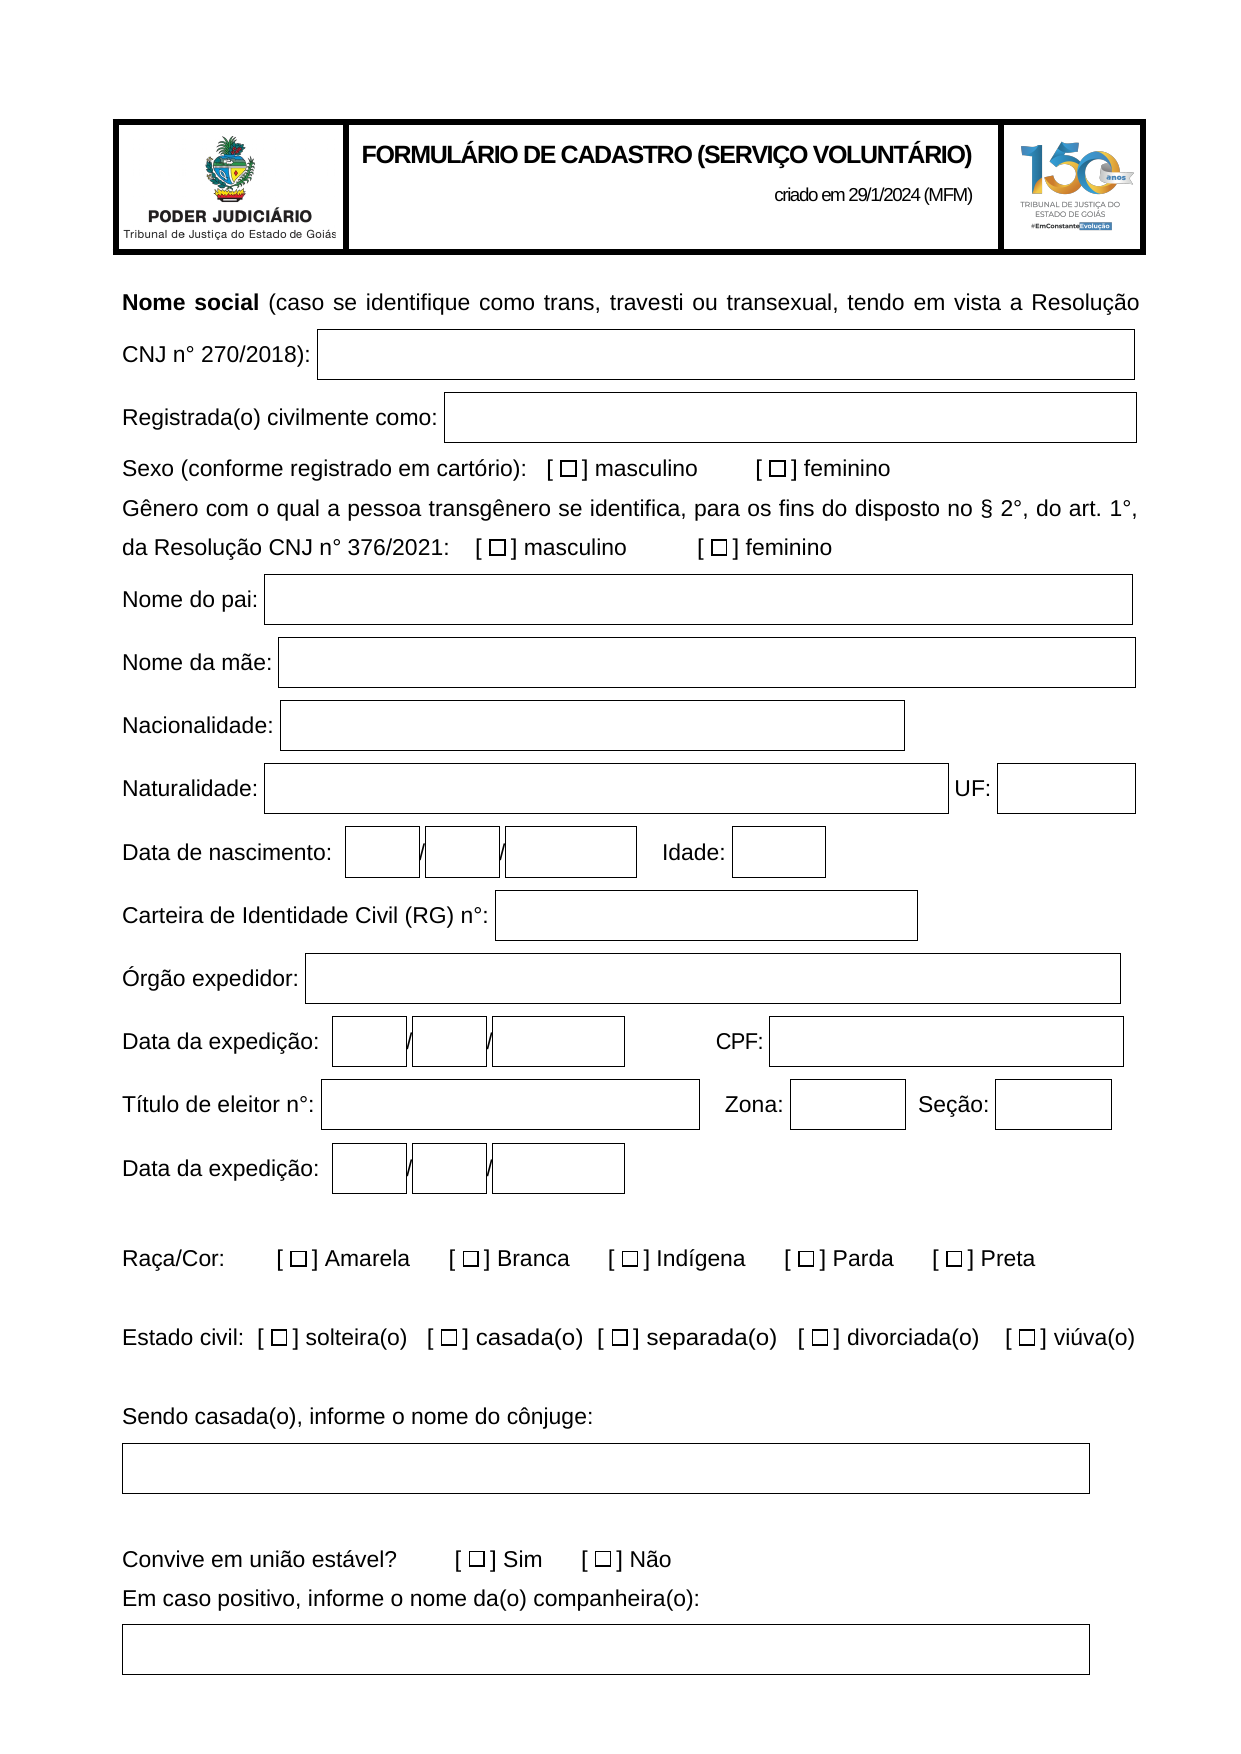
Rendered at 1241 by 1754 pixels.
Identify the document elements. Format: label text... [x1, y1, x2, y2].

text Título de eleitor n°: [122, 1079, 321, 1129]
text Data da expedição: // [625, 1143, 1140, 1193]
text Nome da mãe: [122, 637, 278, 687]
text Registrada(o) civilmente como: [122, 392, 444, 442]
text [918, 890, 1140, 940]
text Data da expedição: // [122, 1143, 332, 1193]
text Órgão expedidor: [122, 953, 305, 1003]
text Convive em união estável? [ ] Sim [ ] Não [122, 1546, 1140, 1572]
text Nacionalidade: [122, 700, 280, 750]
text Data de nascimento: // Idade: [826, 827, 1140, 877]
text Zona: [700, 1079, 790, 1129]
text [1133, 574, 1140, 624]
text Em caso positivo, informe o nome da(o) companheira(o): [122, 1585, 1140, 1611]
text Gênero com o qual a pessoa transgênero se identifica, para os fins do disposto no § 2°, do art. 1°, da Resolução CNJ n° 376/2021: [ ] masculino [ ] feminino [122, 495, 1140, 561]
picture [1016, 136, 1136, 234]
text [905, 700, 1140, 750]
table_header FORMULÁRIO DE CADASTRO (SERVIÇO VOLUNTÁRIO) criado em 29/1/2024 (MFM) [349, 125, 998, 249]
text UF: [949, 763, 997, 813]
text Data da expedição: // CPF: [625, 1016, 769, 1066]
text Sendo casada(o), informe o nome do cônjuge: [122, 1403, 1140, 1430]
text Data de nascimento: // Idade: [637, 827, 732, 877]
text Sexo (conforme registrado em cartório): [ ] masculino [ ] feminino [122, 455, 1140, 482]
table_header [119, 125, 343, 249]
text [1121, 953, 1140, 1003]
text Data da expedição: // CPF: [122, 1016, 332, 1066]
text Nome social (caso se identifique como trans, travesti ou transexual, tendo em vista a Resolução CNJ n° 270/2018): [122, 289, 1140, 379]
text Estado civil: [ ] solteira(o) [ ] casada(o) [ ] separada(o) [ ] divorciada(o) [ ] viúva(o) [122, 1324, 1140, 1351]
text Seção: [906, 1079, 995, 1129]
text [1112, 1079, 1140, 1129]
text Nome do pai: [122, 574, 264, 624]
text Carteira de Identidade Civil (RG) n°: [122, 890, 495, 940]
text Data da expedição: // CPF: [1124, 1016, 1140, 1066]
text Raça/Cor: [ ] Amarela [ ] Branca [ ] Indígena [ ] Parda [ ] Preta [122, 1245, 1140, 1272]
picture [123, 136, 336, 240]
table_header [1004, 125, 1140, 249]
text Data de nascimento: // Idade: [122, 827, 345, 877]
text Naturalidade: [122, 763, 264, 813]
